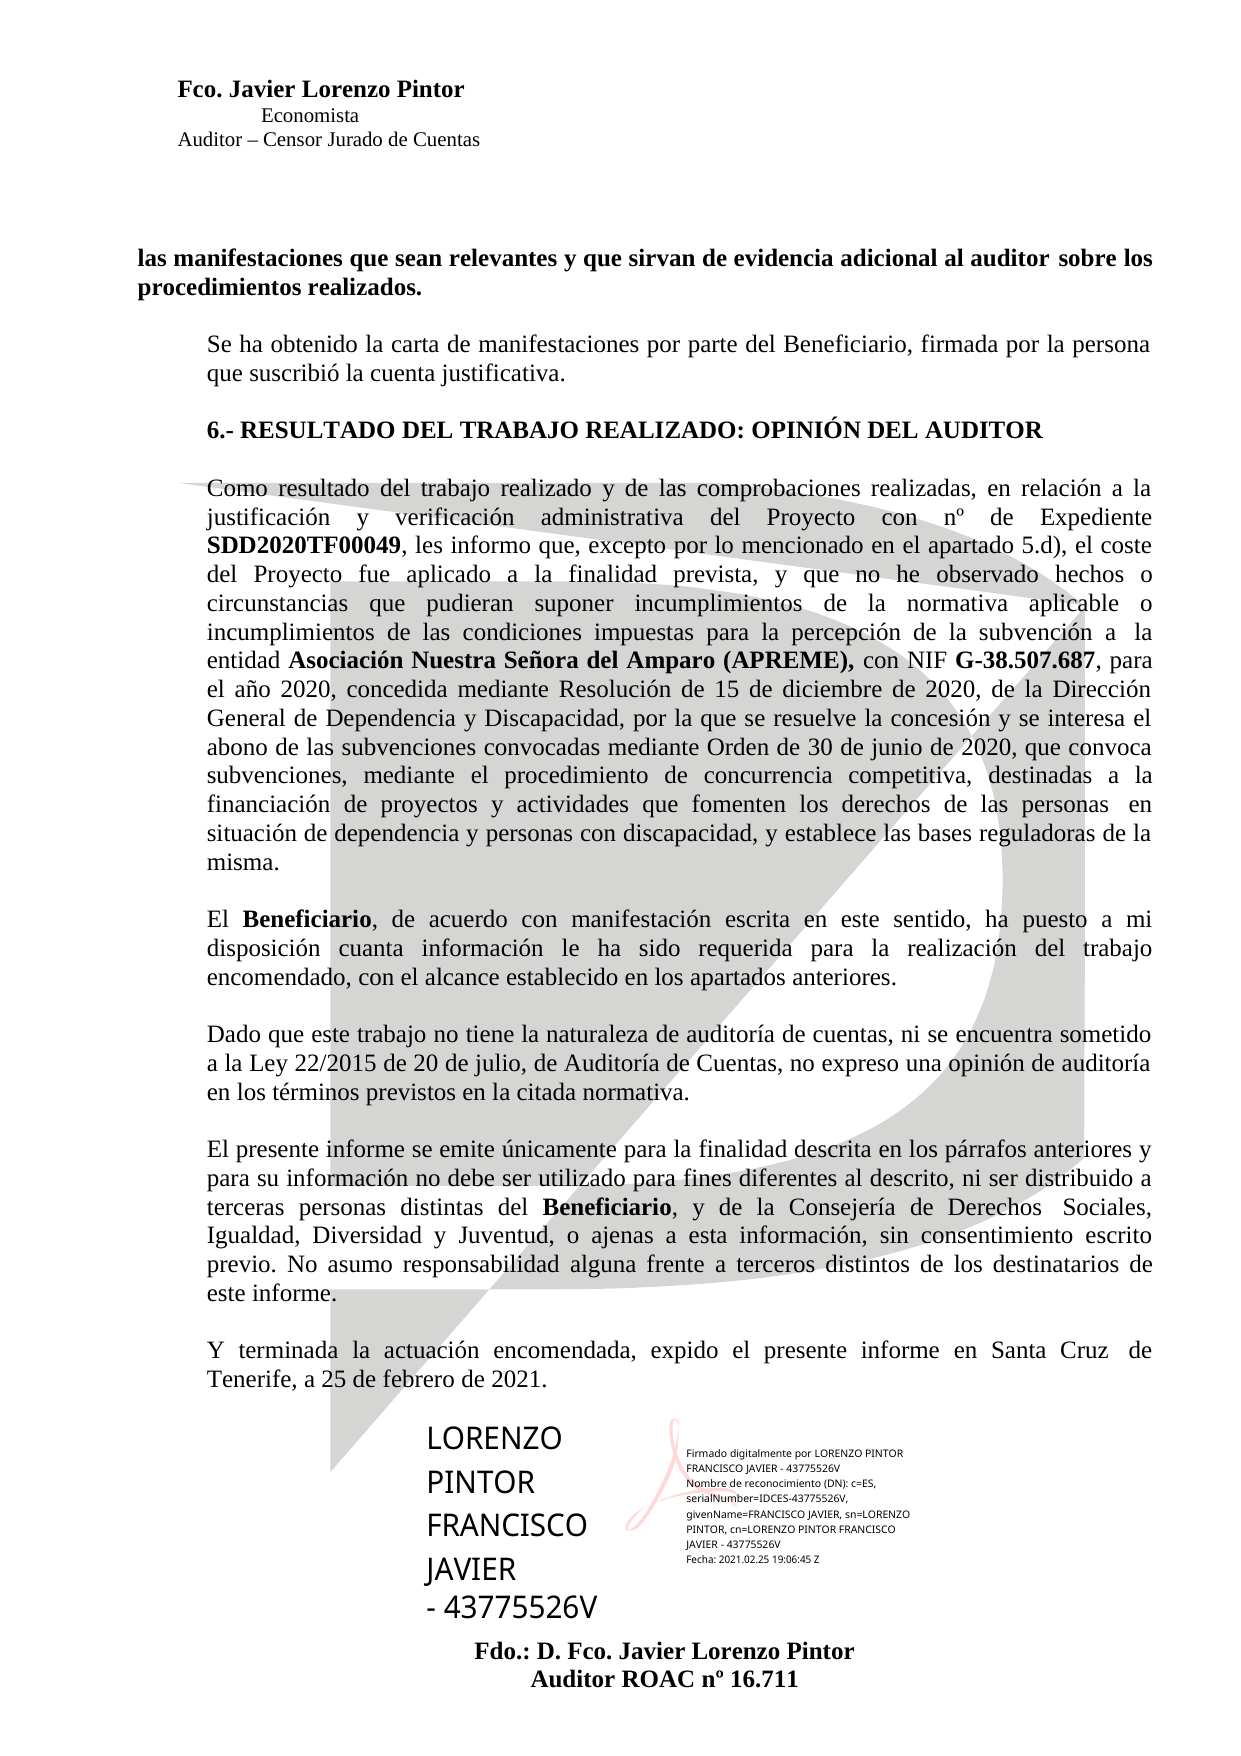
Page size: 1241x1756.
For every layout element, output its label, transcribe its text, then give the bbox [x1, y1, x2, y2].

text Fecha: 2021.02.25 19:06:45 Z [686, 1553, 1163, 1567]
text Y terminada la actuación encomendada, expido el presente informe en Santa Cruz de Tenerife, a 25 de febrero de 2021. [401, 1336, 1152, 1393]
text - 43775526V [426, 1590, 672, 1626]
subtitle 6.- RESULTADO DEL TRABAJO REALIZADO: OPINIÓN DEL AUDITOR [207, 416, 1163, 444]
text Dado que este trabajo no tiene la naturaleza de auditoría de cuentas, ni se encuentra sometido a la Ley 22/2015 de 20 de julio, de Auditoría de Cuentas, no expreso una opinión de auditoría en los términos previstos en la citada normativa. [1085, 1019, 1152, 1106]
text Dado que este trabajo no tiene la naturaleza de auditoría de cuentas, ni se encuentra sometido a la Ley 22/2015 de 20 de julio, de Auditoría de Cuentas, no expreso una opinión de auditoría en los términos previstos en la citada normativa. [651, 1019, 975, 1106]
text Dado que este trabajo no tiene la naturaleza de auditoría de cuentas, ni se encuentra sometido a la Ley 22/2015 de 20 de julio, de Auditoría de Cuentas, no expreso una opinión de auditoría en los términos previstos en la citada normativa. [207, 1019, 330, 1106]
text El presente informe se emite únicamente para la finalidad descrita en los párrafos anteriores y para su información no debe ser utilizado para fines diferentes al descrito, ni ser distribuido a terceras personas distintas del Beneficiario, y de la Consejería de Derechos Sociales, Igualdad, Diversidad y Juventud, o ajenas a esta información, sin consentimiento escrito previo. No asumo responsabilidad alguna frente a terceros distintos de los destinatarios de este informe. [207, 1134, 578, 1307]
text Y terminada la actuación encomendada, expido el presente informe en Santa Cruz de Tenerife, a 25 de febrero de 2021. [207, 1336, 330, 1393]
text Como resultado del trabajo realizado y de las comprobaciones realizadas, en relación a la justificación y verificación administrativa del Proyecto con nº de Expediente SDD2020TF00049, les informo que, excepto por lo mencionado en el apartado 5.d), el coste del Proyecto fue aplicado a la finalidad prevista, y que no he observado hechos o circunstancias que pudieran suponer incumplimientos de la normativa aplicable o incumplimientos de las condiciones impuestas para la percepción de la subvención a la entidad Asociación Nuestra Señora del Amparo (APREME), con NIF G-38.507.687, para el año 2020, concedida mediante Resolución de 15 de diciembre de 2020, de la Dirección General de Dependencia y Discapacidad, por la que se resuelve la concesión y se interesa el abono de las subvenciones convocadas mediante Orden de 30 de junio de 2020, que convoca subvenciones, mediante el procedimiento de concurrencia competitiva, destinadas a la financiación de proyectos y actividades que fomenten los derechos de las personas en situación de dependencia y personas con discapacidad, y establece las bases reguladoras de la misma. [207, 473, 1152, 876]
text El Beneficiario, de acuerdo con manifestación escrita en este sentido, ha puesto a mi disposición cuanta información le ha sido requerida para la realización del trabajo encomendado, con el alcance establecido en los apartados anteriores. [207, 904, 330, 991]
subtitle Fdo.: D. Fco. Javier Lorenzo Pintor Auditor ROAC nº 16.711 [474, 1636, 857, 1693]
subtitle las manifestaciones que sean relevantes y que sirvan de evidencia adicional al auditor sobre los procedimientos realizados. [137, 243, 1153, 301]
text El presente informe se emite únicamente para la finalidad descrita en los párrafos anteriores y para su información no debe ser utilizado para fines diferentes al descrito, ni ser distribuido a terceras personas distintas del Beneficiario, y de la Consejería de Derechos Sociales, Igualdad, Diversidad y Juventud, o ajenas a esta información, sin consentimiento escrito previo. No asumo responsabilidad alguna frente a terceros distintos de los destinatarios de este informe. [475, 1134, 1153, 1307]
text El presente informe se emite únicamente para la finalidad descrita en los párrafos anteriores y para su información no debe ser utilizado para fines diferentes al descrito, ni ser distribuido a terceras personas distintas del Beneficiario, y de la Consejería de Derechos Sociales, Igualdad, Diversidad y Juventud, o ajenas a esta información, sin consentimiento escrito previo. No asumo responsabilidad alguna frente a terceros distintos de los destinatarios de este informe. [582, 1134, 858, 1185]
text LORENZO PINTOR FRANCISCO JAVIER [426, 1416, 672, 1589]
text Nombre de reconocimiento (DN): c=ES, serialNumber=IDCES-43775526V, givenName=FRANCISCO JAVIER, sn=LORENZO PINTOR, cn=LORENZO PINTOR FRANCISCO JAVIER - 43775526V [686, 1476, 921, 1551]
text Firmado digitalmente por LORENZO PINTOR FRANCISCO JAVIER - 43775526V [686, 1446, 921, 1475]
text El Beneficiario, de acuerdo con manifestación escrita en este sentido, ha puesto a mi disposición cuanta información le ha sido requerida para la realización del trabajo encomendado, con el alcance establecido en los apartados anteriores. [1085, 904, 1152, 991]
text El Beneficiario, de acuerdo con manifestación escrita en este sentido, ha puesto a mi disposición cuanta información le ha sido requerida para la realización del trabajo encomendado, con el alcance establecido en los apartados anteriores. [751, 904, 1001, 991]
text Se ha obtenido la carta de manifestaciones por parte del Beneficiario, firmada por la persona que suscribió la cuenta justificativa. [207, 329, 1152, 387]
